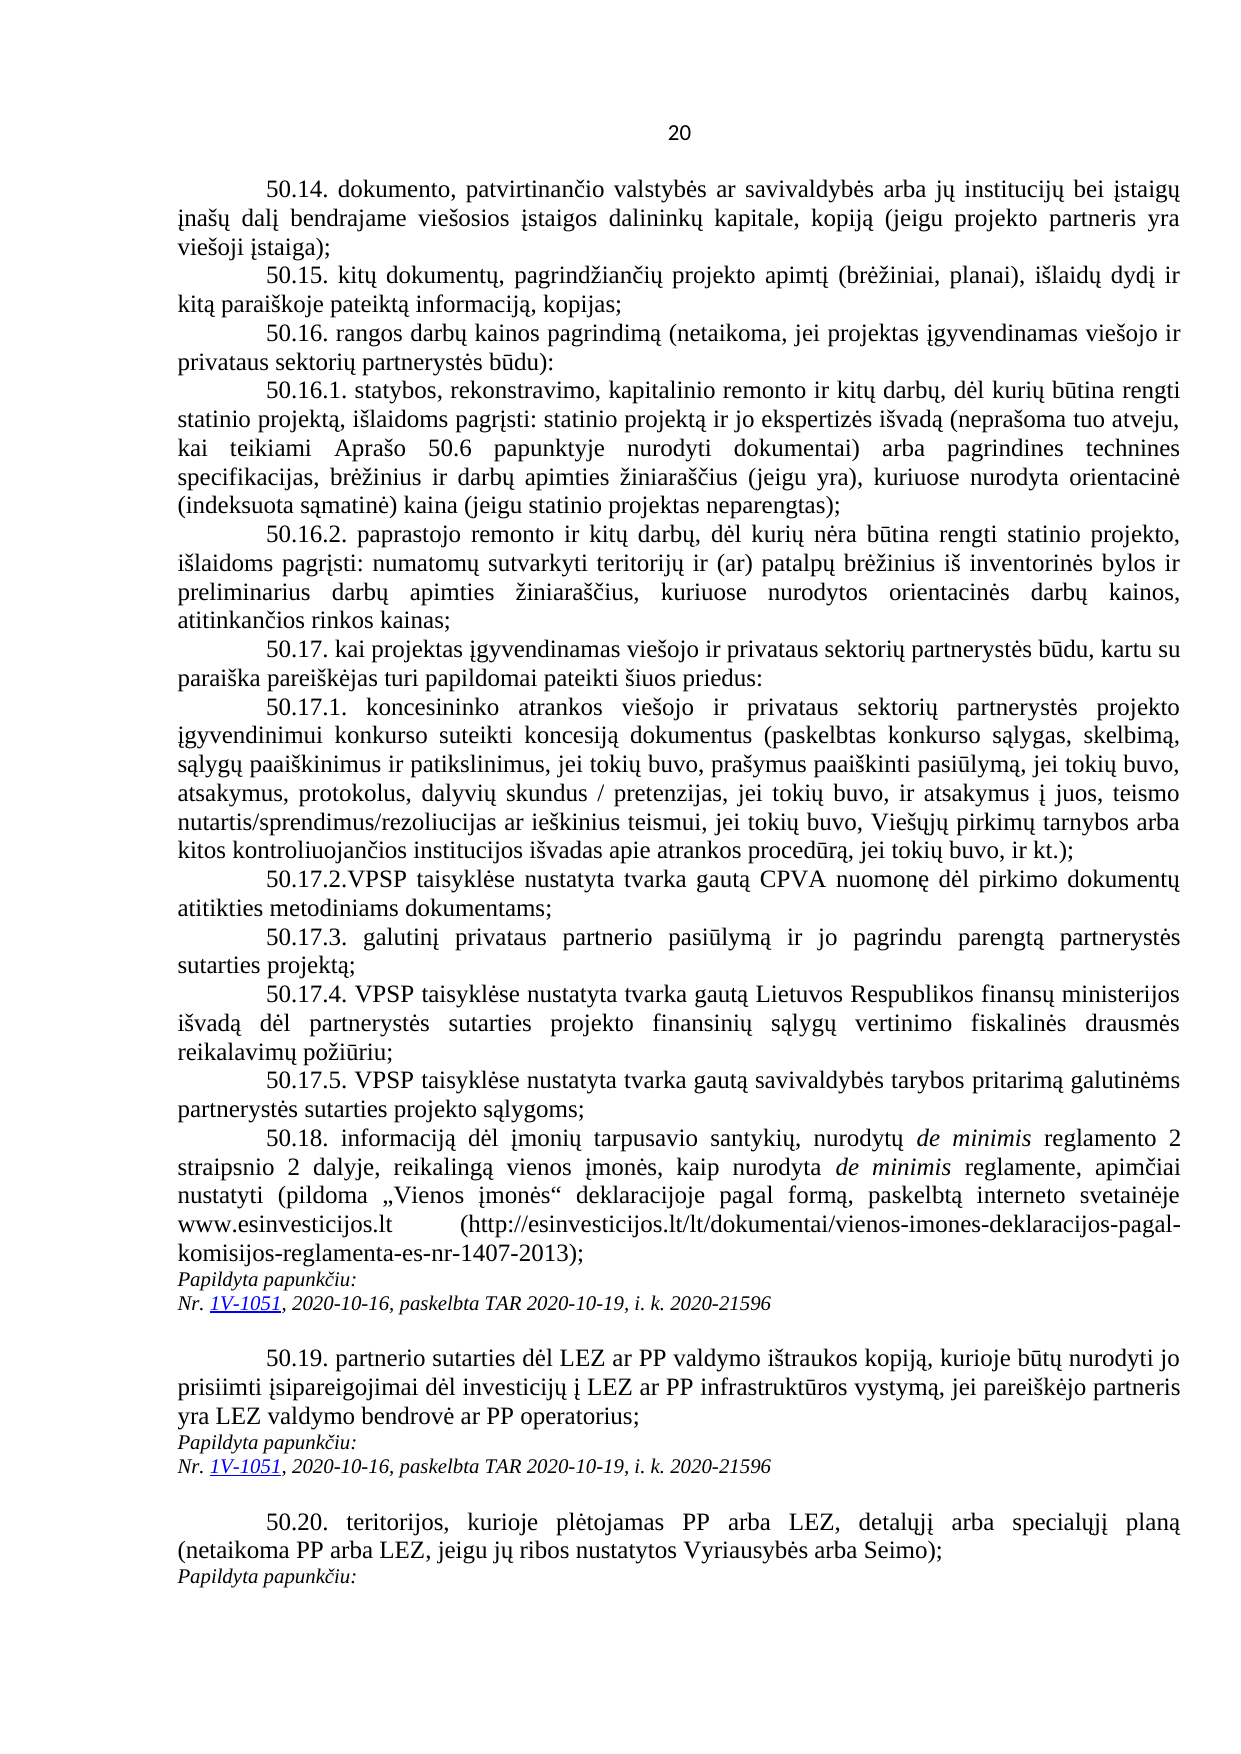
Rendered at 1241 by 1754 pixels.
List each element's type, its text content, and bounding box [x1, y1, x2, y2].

text 50.17.3. galutinį privataus partnerio pasiūlymą ir jo pagrindu parengtą partnerystės sutarties projektą; [177, 922, 1181, 979]
text 50.14. dokumento, patvirtinančio valstybės ar savivaldybės arba jų institucijų bei įstaigų įnašų dalį bendrajame viešosios įstaigos dalininkų kapitale, kopiją (jeigu projekto partneris yra viešoji įstaiga); [177, 174, 1181, 260]
text 50.20. teritorijos, kurioje plėtojamas PP arba LEZ, detalųjį arba specialųjį planą (netaikoma PP arba LEZ, jeigu jų ribos nustatytos Vyriausybės arba Seimo); [177, 1507, 1181, 1564]
text 50.17.5. VPSP taisyklėse nustatyta tvarka gautą savivaldybės tarybos pritarimą galutinėms partnerystės sutarties projekto sąlygoms; [177, 1065, 1181, 1123]
text 50.17.4. VPSP taisyklėse nustatyta tvarka gautą Lietuvos Respublikos finansų ministerijos išvadą dėl partnerystės sutarties projekto finansinių sąlygų vertinimo fiskalinės drausmės reikalavimų požiūriu; [177, 979, 1181, 1065]
text 50.17. kai projektas įgyvendinamas viešojo ir privataus sektorių partnerystės būdu, kartu su paraiška pareiškėjas turi papildomai pateikti šiuos priedus: [177, 634, 1181, 692]
text Nr. 1V-1051, 2020-10-16, paskelbta TAR 2020-10-19, i. k. 2020-21596 [177, 1291, 1181, 1315]
text 50.19. partnerio sutarties dėl LEZ ar PP valdymo ištraukos kopiją, kurioje būtų nurodyti jo prisiimti įsipareigojimai dėl investicijų į LEZ ar PP infrastruktūros vystymą, jei pareiškėjo partneris yra LEZ valdymo bendrovė ar PP operatorius; [177, 1343, 1181, 1430]
text 50.15. kitų dokumentų, pagrindžiančių projekto apimtį (brėžiniai, planai), išlaidų dydį ir kitą paraiškoje pateiktą informaciją, kopijas; [177, 260, 1181, 318]
text 50.16.2. paprastojo remonto ir kitų darbų, dėl kurių nėra būtina rengti statinio projekto, išlaidoms pagrįsti: numatomų sutvarkyti teritorijų ir (ar) patalpų brėžinius iš inventorinės bylos ir preliminarius darbų apimties žiniaraščius, kuriuose nurodytos orientacinės darbų kainos, atitinkančios rinkos kainas; [177, 519, 1181, 634]
text 50.16. rangos darbų kainos pagrindimą (netaikoma, jei projektas įgyvendinamas viešojo ir privataus sektorių partnerystės būdu): [177, 318, 1181, 375]
text 50.17.2.VPSP taisyklėse nustatyta tvarka gautą CPVA nuomonę dėl pirkimo dokumentų atitikties metodiniams dokumentams; [177, 864, 1181, 922]
text Papildyta papunkčiu: [177, 1564, 1181, 1588]
text 50.17.1. koncesininko atrankos viešojo ir privataus sektorių partnerystės projekto įgyvendinimui konkurso suteikti koncesiją dokumentus (paskelbtas konkurso sąlygas, skelbimą, sąlygų paaiškinimus ir patikslinimus, jei tokių buvo, prašymus paaiškinti pasiūlymą, jei tokių buvo, atsakymus, protokolus, dalyvių skundus / pretenzijas, jei tokių buvo, ir atsakymus į juos, teismo nutartis/sprendimus/rezoliucijas ar ieškinius teismui, jei tokių buvo, Viešųjų pirkimų tarnybos arba kitos kontroliuojančios institucijos išvadas apie atrankos procedūrą, jei tokių buvo, ir kt.); [177, 692, 1181, 864]
text 50.18. informaciją dėl įmonių tarpusavio santykių, nurodytų de minimis reglamento 2 straipsnio 2 dalyje, reikalingą vienos įmonės, kaip nurodyta de minimis reglamente, apimčiai nustatyti (pildoma „Vienos įmonės“ deklaracijoje pagal formą, paskelbtą interneto svetainėje www.esinvesticijos.lt (http://esinvesticijos.lt/lt/dokumentai/vienos-imones-deklaracijos-pagal-komisijos-reglamenta-es-nr-1407-2013); [177, 1123, 1181, 1267]
text Papildyta papunkčiu: [177, 1267, 1181, 1291]
text 50.16.1. statybos, rekonstravimo, kapitalinio remonto ir kitų darbų, dėl kurių būtina rengti statinio projektą, išlaidoms pagrįsti: statinio projektą ir jo ekspertizės išvadą (neprašoma tuo atveju, kai teikiami Aprašo 50.6 papunktyje nurodyti dokumentai) arba pagrindines technines specifikacijas, brėžinius ir darbų apimties žiniaraščius (jeigu yra), kuriuose nurodyta orientacinė (indeksuota sąmatinė) kaina (jeigu statinio projektas neparengtas); [177, 375, 1181, 519]
text Papildyta papunkčiu: [177, 1430, 1181, 1454]
text Nr. 1V-1051, 2020-10-16, paskelbta TAR 2020-10-19, i. k. 2020-21596 [177, 1454, 1181, 1478]
